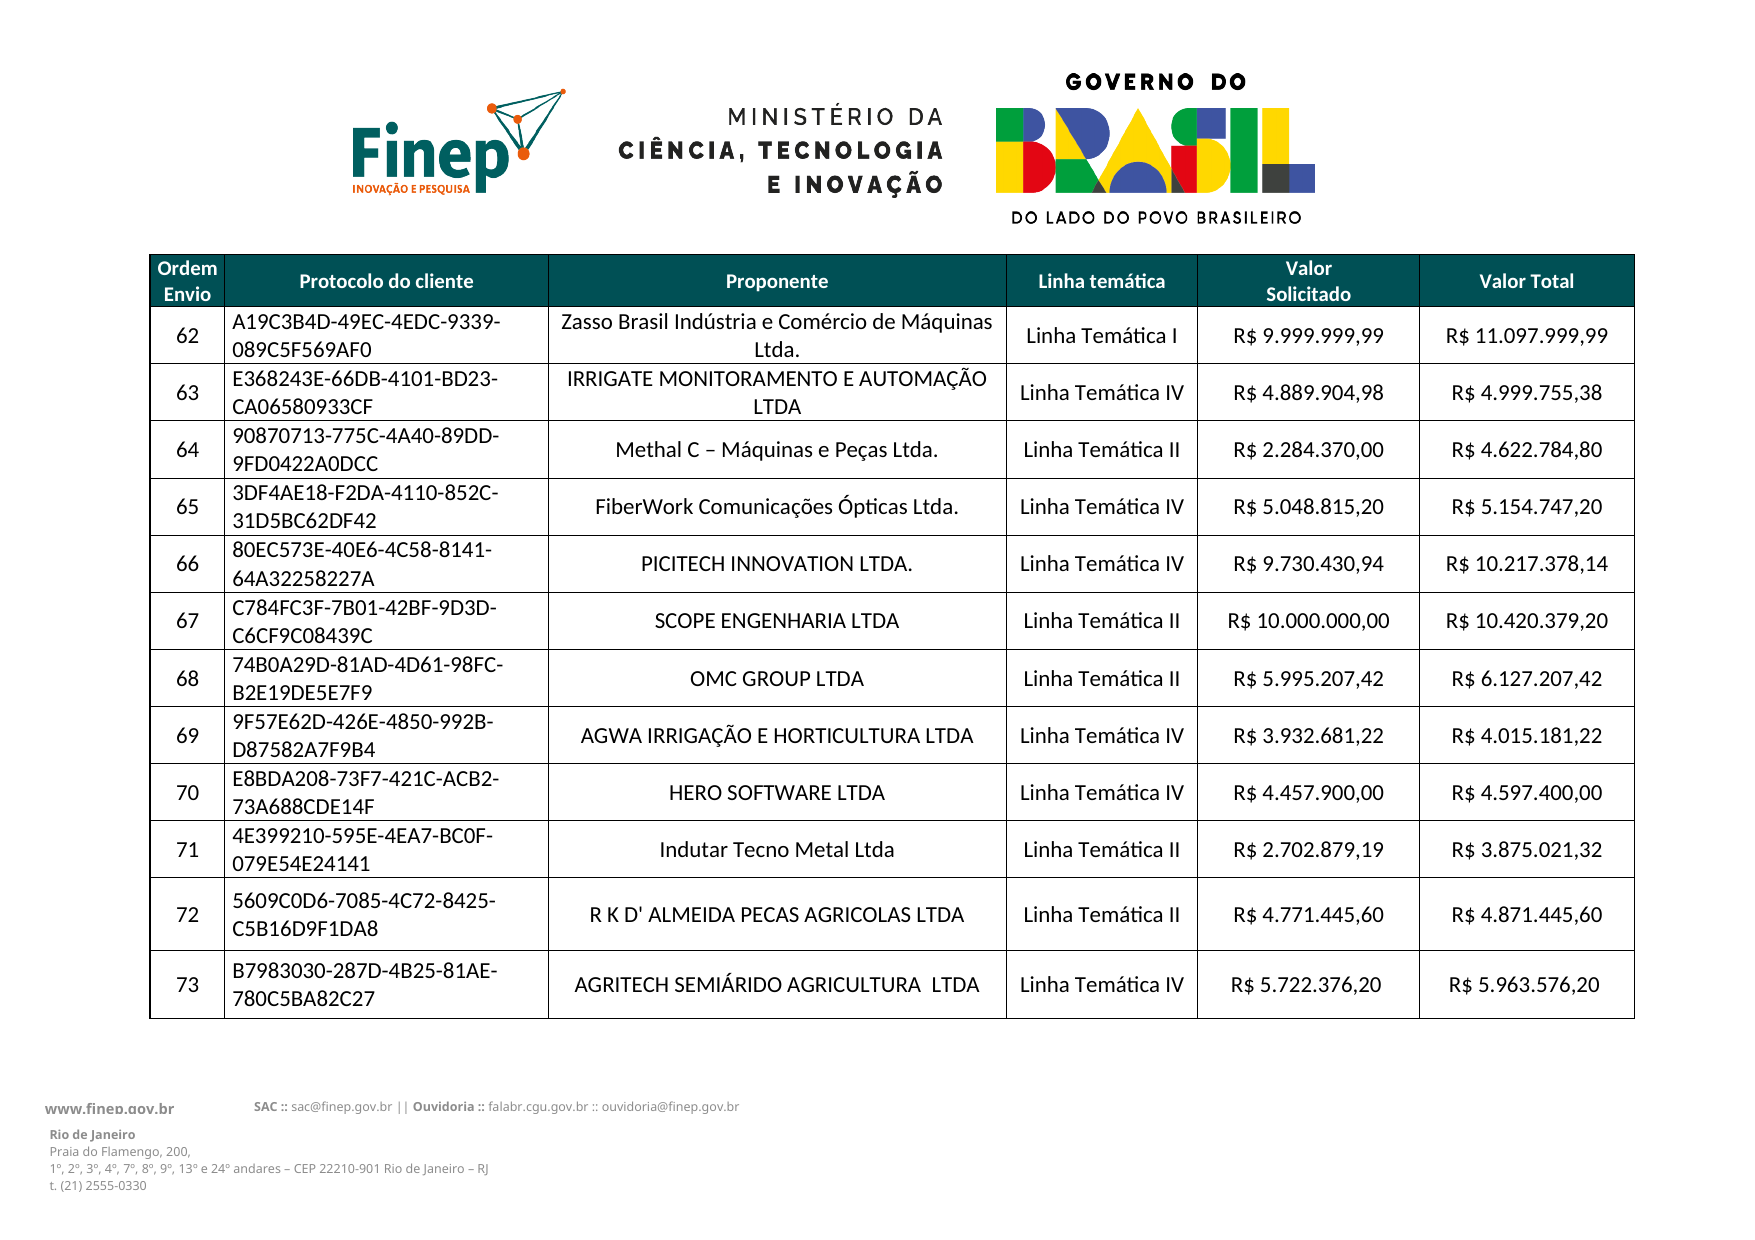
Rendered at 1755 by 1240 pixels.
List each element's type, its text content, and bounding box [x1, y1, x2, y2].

table_cell SCOPE ENGENHARIA LTDA [549, 593, 1006, 649]
table_header Valor Solicitado [1198, 255, 1419, 306]
table_cell Linha Temática IV [1007, 764, 1197, 820]
table_cell R$ 6.127.207,42 [1420, 650, 1634, 706]
table_cell Linha Temática II [1007, 878, 1197, 950]
table_cell R$ 3.875.021,32 [1420, 821, 1634, 877]
table_cell Linha Temática IV [1007, 536, 1197, 592]
table_header Linha temática [1007, 255, 1197, 306]
table_cell 80EC573E-40E6-4C58-8141-64A32258227A [225, 536, 548, 592]
table_cell 74B0A29D-81AD-4D61-98FC-B2E19DE5E7F9 [225, 650, 548, 706]
table_cell R$ 4.999.755,38 [1420, 364, 1634, 420]
table_cell A19C3B4D-49EC-4EDC-9339-089C5F569AF0 [225, 307, 548, 363]
table_cell 90870713-775C-4A40-89DD-9FD0422A0DCC [225, 421, 548, 477]
table_cell R$ 5.995.207,42 [1198, 650, 1419, 706]
table_cell PICITECH INNOVATION LTDA. [549, 536, 1006, 592]
table_cell R$ 10.000.000,00 [1198, 593, 1419, 649]
table_cell R$ 3.932.681,22 [1198, 707, 1419, 763]
table_cell R$ 4.597.400,00 [1420, 764, 1634, 820]
table_cell R$ 2.702.879,19 [1198, 821, 1419, 877]
table_cell 73 [151, 951, 224, 1018]
table_header Valor Total [1420, 255, 1634, 306]
table_cell R$ 11.097.999,99 [1420, 307, 1634, 363]
table_cell R$ 4.871.445,60 [1420, 878, 1634, 950]
table_header Protocolo do cliente [225, 255, 548, 306]
table_cell Linha Temática IV [1007, 951, 1197, 1018]
table_cell Linha Temática II [1007, 421, 1197, 477]
table_header Ordem Envio [151, 255, 224, 306]
table_cell Linha Temática II [1007, 593, 1197, 649]
table_cell E8BDA208-73F7-421C-ACB2-73A688CDE14F [225, 764, 548, 820]
table_cell R$ 4.457.900,00 [1198, 764, 1419, 820]
table_cell R$ 4.015.181,22 [1420, 707, 1634, 763]
table_cell R$ 5.963.576,20 [1420, 951, 1634, 1018]
table_cell 68 [151, 650, 224, 706]
table_cell 5609C0D6-7085-4C72-8425-C5B16D9F1DA8 [225, 878, 548, 950]
table_cell HERO SOFTWARE LTDA [549, 764, 1006, 820]
table_cell 65 [151, 479, 224, 534]
table_cell R$ 5.154.747,20 [1420, 479, 1634, 534]
table_cell R$ 4.622.784,80 [1420, 421, 1634, 477]
table_cell Linha Temática IV [1007, 479, 1197, 534]
table_cell R$ 2.284.370,00 [1198, 421, 1419, 477]
table_cell R$ 9.999.999,99 [1198, 307, 1419, 363]
table_cell R$ 5.722.376,20 [1198, 951, 1419, 1018]
table_cell 4E399210-595E-4EA7-BC0F-079E54E24141 [225, 821, 548, 877]
table_cell R$ 4.889.904,98 [1198, 364, 1419, 420]
table_cell OMC GROUP LTDA [549, 650, 1006, 706]
table_cell Linha Temática I [1007, 307, 1197, 363]
table_cell AGRITECH SEMIÁRIDO AGRICULTURA LTDA [549, 951, 1006, 1018]
table_cell R$ 5.048.815,20 [1198, 479, 1419, 534]
table_cell 3DF4AE18-F2DA-4110-852C-31D5BC62DF42 [225, 479, 548, 534]
table_cell E368243E-66DB-4101-BD23-CA06580933CF [225, 364, 548, 420]
table_cell B7983030-287D-4B25-81AE-780C5BA82C27 [225, 951, 548, 1018]
table_header Proponente [549, 255, 1006, 306]
table_cell R$ 9.730.430,94 [1198, 536, 1419, 592]
table_cell R$ 10.217.378,14 [1420, 536, 1634, 592]
table_cell Linha Temática II [1007, 650, 1197, 706]
table_cell Indutar Tecno Metal Ltda [549, 821, 1006, 877]
table_cell Linha Temática II [1007, 821, 1197, 877]
table_cell AGWA IRRIGAÇÃO E HORTICULTURA LTDA [549, 707, 1006, 763]
table_cell Methal C – Máquinas e Peças Ltda. [549, 421, 1006, 477]
table_cell R$ 4.771.445,60 [1198, 878, 1419, 950]
table_cell 71 [151, 821, 224, 877]
table_cell 9F57E62D-426E-4850-992B-D87582A7F9B4 [225, 707, 548, 763]
table_cell 67 [151, 593, 224, 649]
table_cell R K D' ALMEIDA PECAS AGRICOLAS LTDA [549, 878, 1006, 950]
table_cell Zasso Brasil Indústria e Comércio de Máquinas Ltda. [549, 307, 1006, 363]
table_cell Linha Temática IV [1007, 364, 1197, 420]
table_cell 69 [151, 707, 224, 763]
table_cell 66 [151, 536, 224, 592]
table_cell 63 [151, 364, 224, 420]
table_cell 62 [151, 307, 224, 363]
table_cell R$ 10.420.379,20 [1420, 593, 1634, 649]
table_cell FiberWork Comunicações Ópticas Ltda. [549, 479, 1006, 534]
table_cell IRRIGATE MONITORAMENTO E AUTOMAÇÃO LTDA [549, 364, 1006, 420]
table_cell C784FC3F-7B01-42BF-9D3D-C6CF9C08439C [225, 593, 548, 649]
table_cell 64 [151, 421, 224, 477]
table_cell 70 [151, 764, 224, 820]
table_cell 72 [151, 878, 224, 950]
table_cell Linha Temática IV [1007, 707, 1197, 763]
